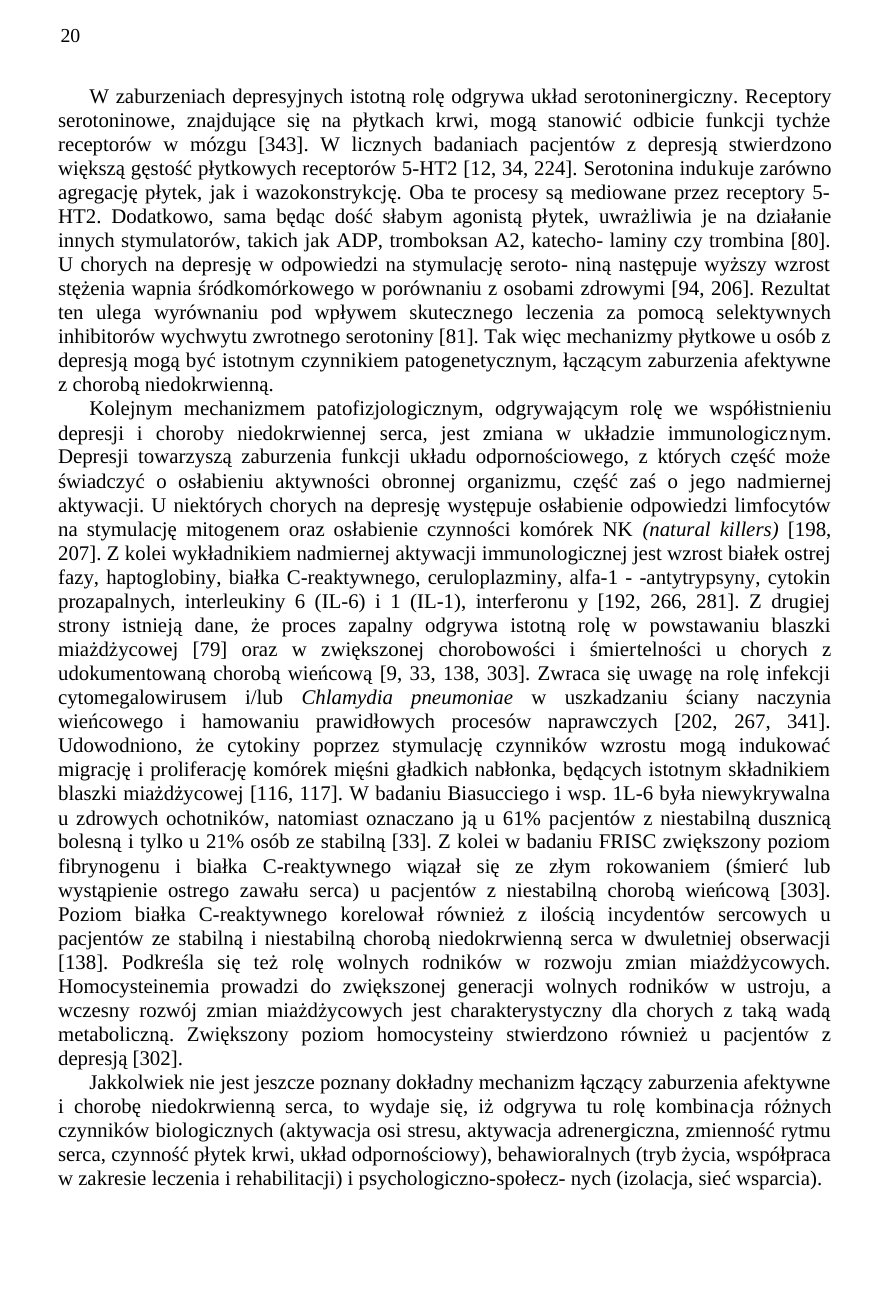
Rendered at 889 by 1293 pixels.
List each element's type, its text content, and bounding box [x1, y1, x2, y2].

text Jakkolwiek nie jest jeszcze poznany dokładny mechanizm łączący zaburzenia afektywne i chorobę niedokrwienną serca, to wydaje się, iż odgrywa tu rolę kombina­cja różnych czynników biologicznych (aktywacja osi stresu, aktywacja adrenergiczna, zmienność rytmu serca, czynność płytek krwi, układ odpornościowy), behawioralnych (tryb życia, współpraca w zakresie leczenia i rehabilitacji) i psychologiczno-społecz- nych (izolacja, sieć wsparcia). [58, 1070, 831, 1190]
text 20 [60, 23, 86, 46]
text W zaburzeniach depresyjnych istotną rolę odgrywa układ serotoninergiczny. Re­ceptory serotoninowe, znajdujące się na płytkach krwi, mogą stanowić odbicie funkcji tychże receptorów w mózgu [343]. W licznych badaniach pacjentów z depresją stwier­dzono większą gęstość płytkowych receptorów 5-HT2 [12, 34, 224]. Serotonina indu­kuje zarówno agregację płytek, jak i wazokonstrykcję. Oba te procesy są mediowane przez receptory 5-HT2. Dodatkowo, sama będąc dość słabym agonistą płytek, uwraż­liwia je na działanie innych stymulatorów, takich jak ADP, tromboksan A2, katecho- laminy czy trombina [80]. U chorych na depresję w odpowiedzi na stymulację seroto- niną następuje wyższy wzrost stężenia wapnia śródkomórkowego w porównaniu z osobami zdrowymi [94, 206]. Rezultat ten ulega wyrównaniu pod wpływem skutecz­nego leczenia za pomocą selektywnych inhibitorów wychwytu zwrotnego serotoniny [81]. Tak więc mechanizmy płytkowe u osób z depresją mogą być istotnym czynni­kiem patogenetycznym, łączącym zaburzenia afektywne z chorobą niedokrwienną. [58, 83, 831, 396]
text Kolejnym mechanizmem patofizjologicznym, odgrywającym rolę we współistnie­niu depresji i choroby niedokrwiennej serca, jest zmiana w układzie immunologicz­nym. Depresji towarzyszą zaburzenia funkcji układu odpornościowego, z których część może świadczyć o osłabieniu aktywności obronnej organizmu, część zaś o jego nad­miernej aktywacji. U niektórych chorych na depresję występuje osłabienie odpowiedzi limfocytów na stymulację mitogenem oraz osłabienie czynności komórek NK (natural killers) [198, 207]. Z kolei wykładnikiem nadmiernej aktywacji immunologicznej jest wzrost białek ostrej fazy, haptoglobiny, białka C-reaktywnego, ceruloplazminy, alfa-1 - -antytrypsyny, cytokin prozapalnych, interleukiny 6 (IL-6) i 1 (IL-1), interferonu y [192, 266, 281]. Z drugiej strony istnieją dane, że proces zapalny odgrywa istotną rolę w powstawaniu blaszki miażdżycowej [79] oraz w zwiększonej chorobowości i śmier­telności u chorych z udokumentowaną chorobą wieńcową [9, 33, 138, 303]. Zwraca się uwagę na rolę infekcji cytomegalowirusem i/lub Chlamydia pneumoniae w uszkadza­niu ściany naczynia wieńcowego i hamowaniu prawidłowych procesów naprawczych [202, 267, 341]. Udowodniono, że cytokiny poprzez stymulację czynników wzrostu mogą indukować migrację i proliferację komórek mięśni gładkich nabłonka, będących istotnym składnikiem blaszki miażdżycowej [116, 117]. W badaniu Biasucciego i wsp. 1L-6 była niewykrywalna u zdrowych ochotników, natomiast oznaczano ją u 61% pa­cjentów z niestabilną dusznicą bolesną i tylko u 21% osób ze stabilną [33]. Z kolei w badaniu FRISC zwiększony poziom fibrynogenu i białka C-reaktywnego wiązał się ze złym rokowaniem (śmierć lub wystąpienie ostrego zawału serca) u pacjentów z niestabilną chorobą wieńcową [303]. Poziom białka C-reaktywnego korelował rów­nież z ilością incydentów sercowych u pacjentów ze stabilną i niestabilną chorobą niedokrwienną serca w dwuletniej obserwacji [138]. Podkreśla się też rolę wolnych rodników w rozwoju zmian miażdżycowych. Homocysteinemia prowadzi do zwięk­szonej generacji wolnych rodników w ustroju, a wczesny rozwój zmian miażdżyco­wych jest charakterystyczny dla chorych z taką wadą metaboliczną. Zwiększony po­ziom homocysteiny stwierdzono również u pacjentów z depresją [302]. [58, 396, 831, 1070]
